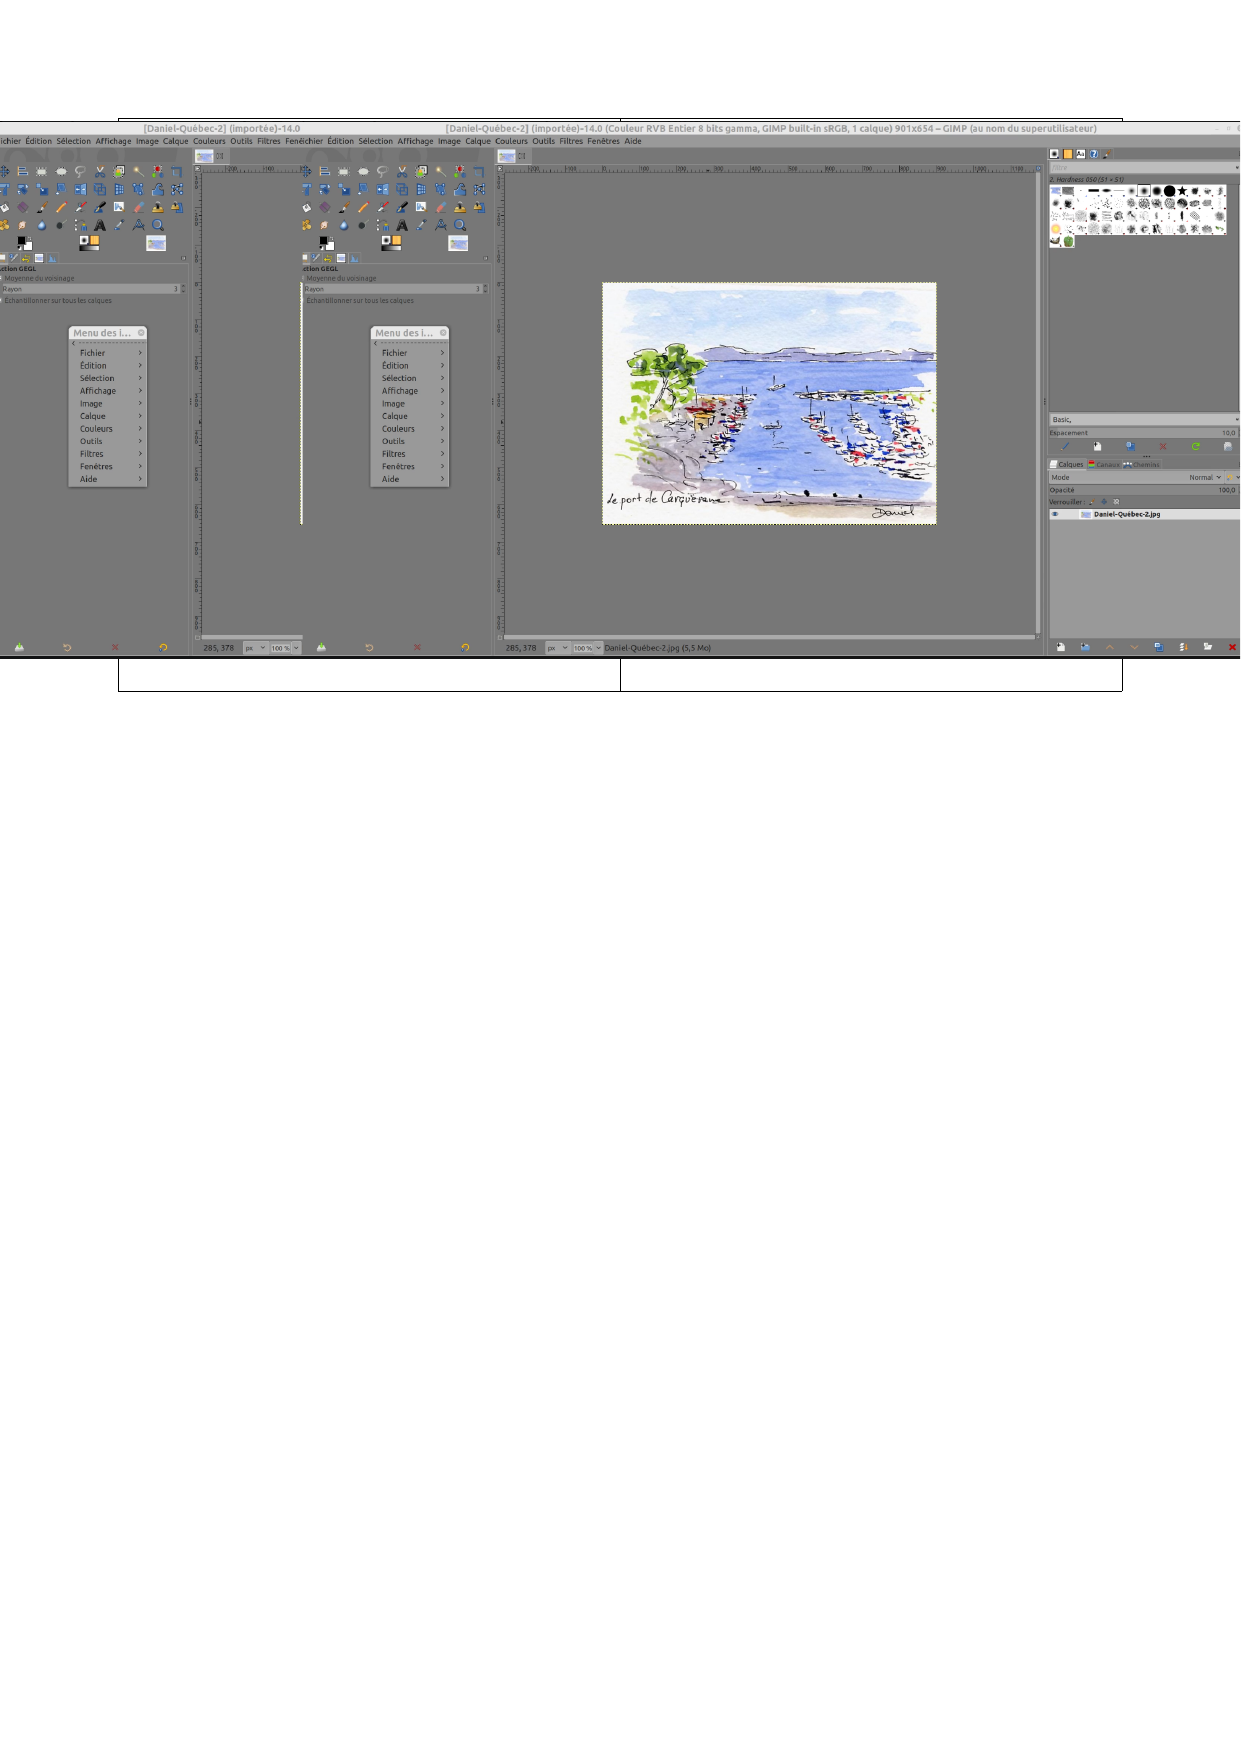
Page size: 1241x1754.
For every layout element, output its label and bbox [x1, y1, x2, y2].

picture [0, 121, 1241, 659]
table_header [621, 659, 1122, 691]
table_header [119, 659, 620, 691]
